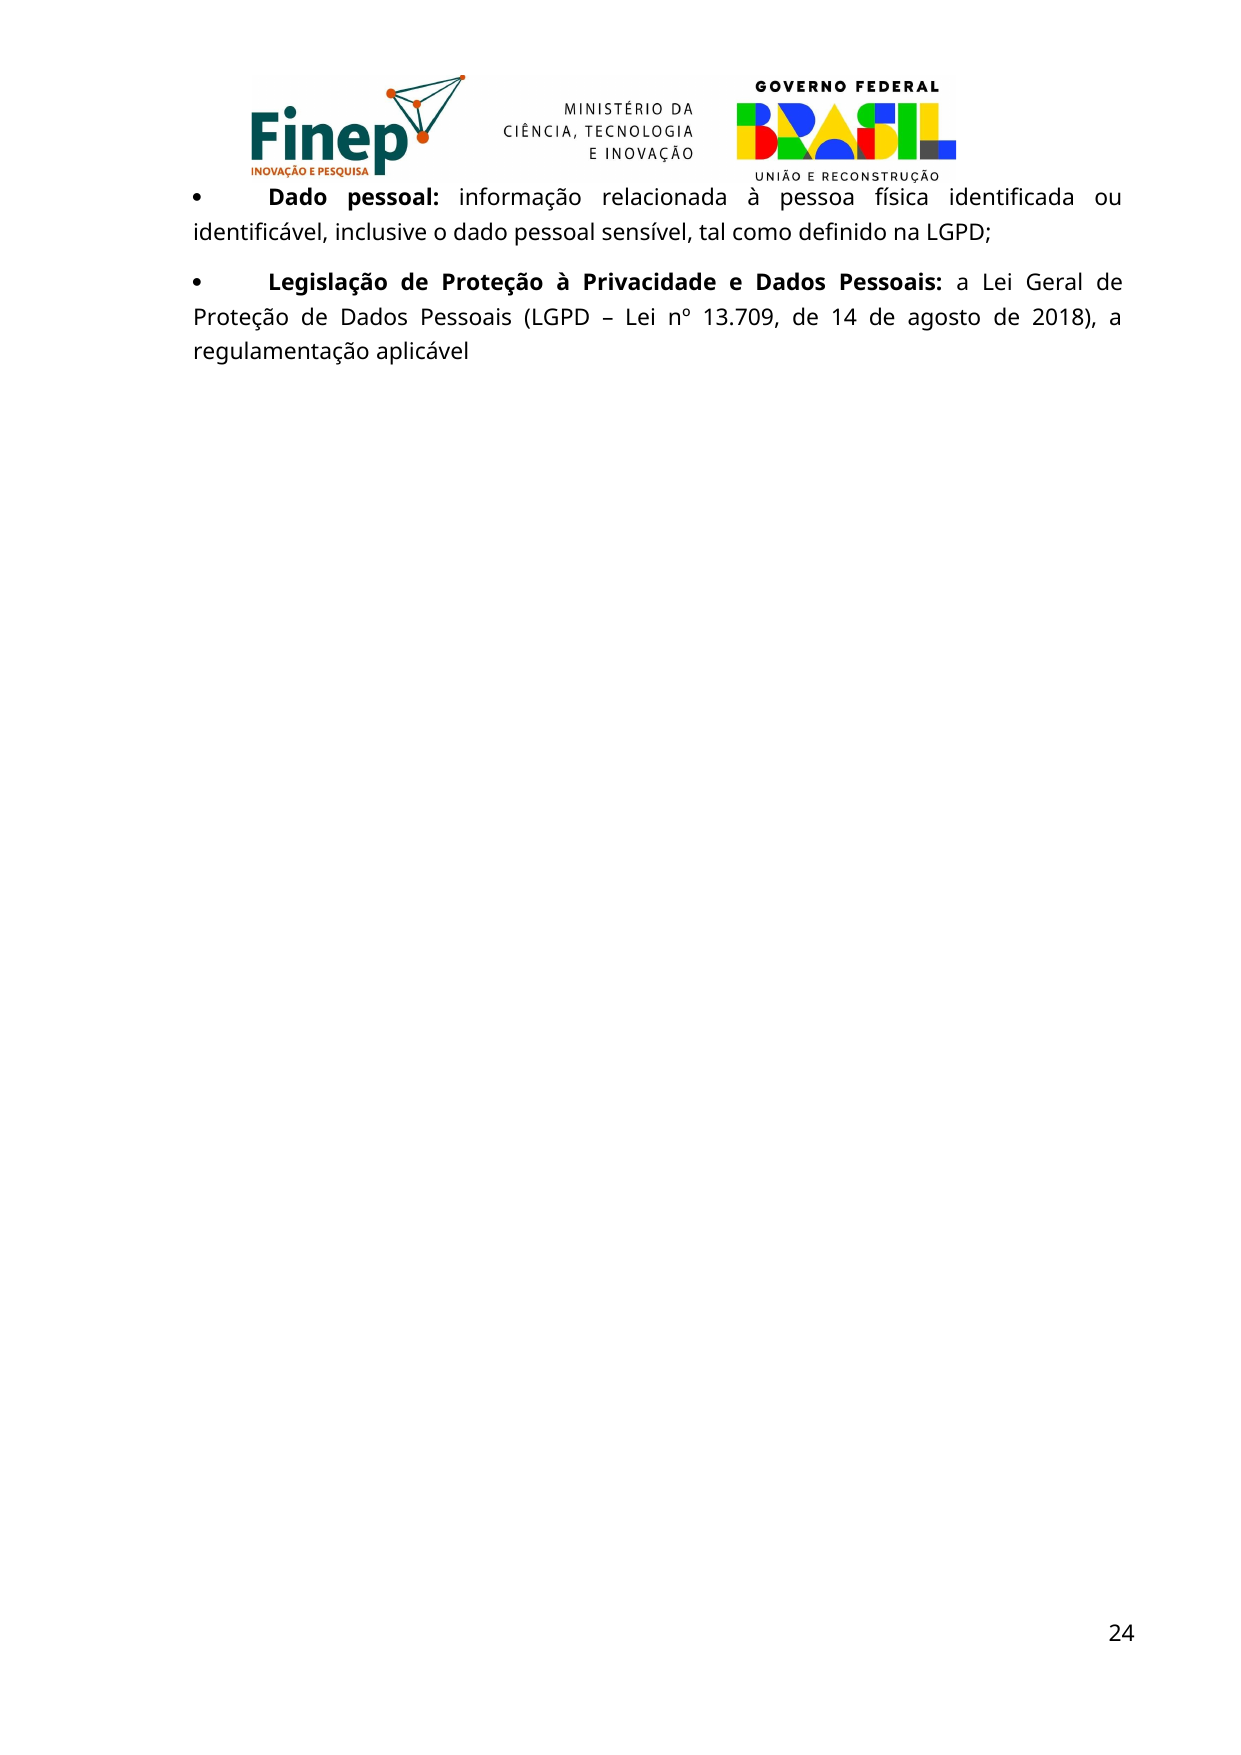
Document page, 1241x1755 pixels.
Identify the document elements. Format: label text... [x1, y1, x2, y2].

list Legislação de Proteção à Privacidade e Dados Pessoais: a Lei Geral de Proteção de Dados Pessoais (LGPD – Lei nº 13.709, de 14 de agosto de 2018), a regulamentação aplicável [193, 266, 1123, 366]
list Dado pessoal: informação relacionada à pessoa física identificada ou identificável, inclusive o dado pessoal sensível, tal como definido na LGPD; [193, 181, 1123, 247]
